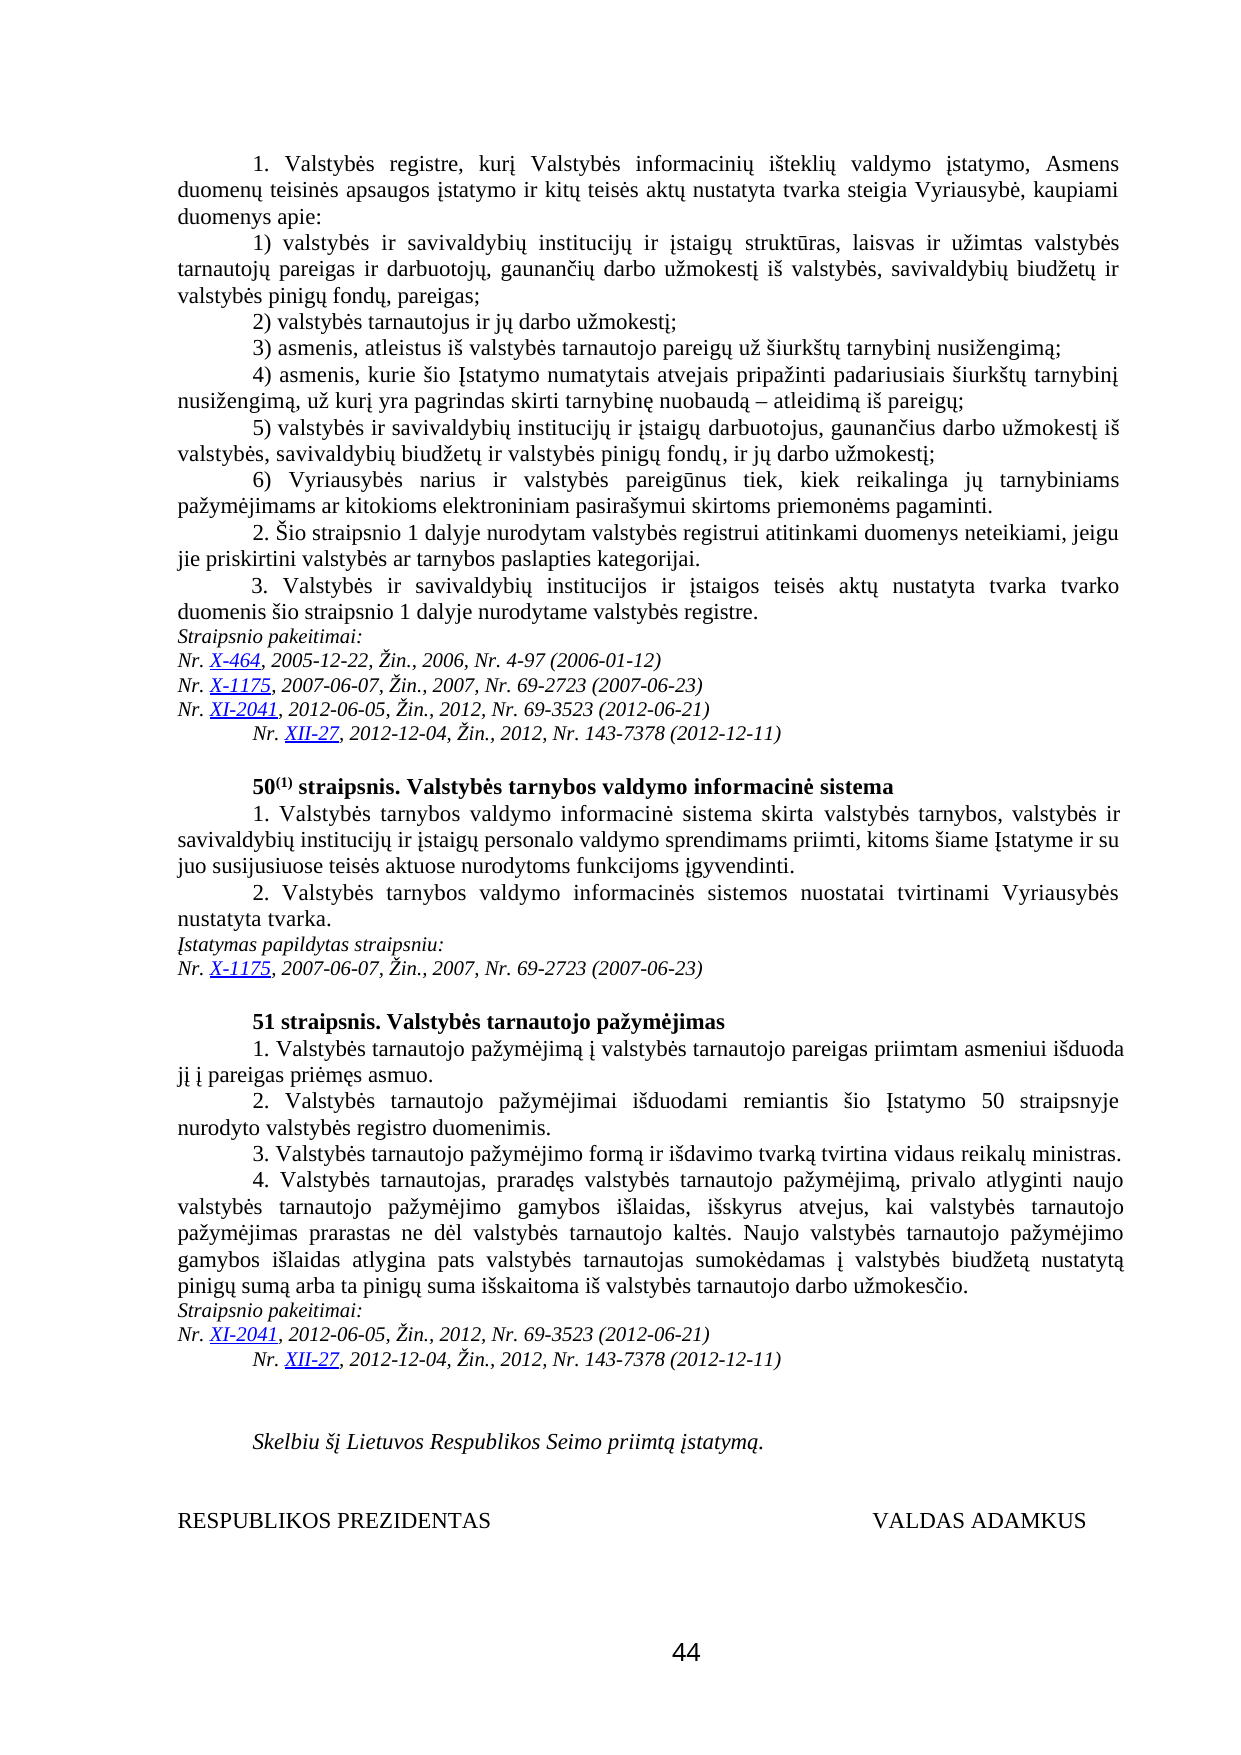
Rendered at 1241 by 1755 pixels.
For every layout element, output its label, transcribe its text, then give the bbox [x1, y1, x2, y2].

text 2) valstybės tarnautojus ir jų darbo užmokestį; [177, 308, 1120, 334]
text Skelbiu šį Lietuvos Respublikos Seimo priimtą įstatymą. [177, 1428, 1126, 1454]
text 6) Vyriausybės narius ir valstybės pareigūnus tiek, kiek reikalinga jų tarnybiniams pažymėjimams ar kitokioms elektroniniam pasirašymui skirtoms priemonėms pagaminti. [177, 466, 1120, 519]
text 3. Valstybės ir savivaldybių institucijos ir įstaigos teisės aktų nustatyta tvarka tvarko duomenis šio straipsnio 1 dalyje nurodytame valstybės registre. [177, 572, 1120, 624]
text 1. Valstybės tarnautojo pažymėjimą į valstybės tarnautojo pareigas priimtam asmeniui išduoda jį į pareigas priėmęs asmuo. [177, 1035, 1126, 1087]
text 3. Valstybės tarnautojo pažymėjimo formą ir išdavimo tvarką tvirtina vidaus reikalų ministras. [177, 1140, 1126, 1167]
text Nr. XI-2041, 2012-06-05, Žin., 2012, Nr. 69-3523 (2012-06-21) [177, 1322, 1120, 1346]
text 2. Šio straipsnio 1 dalyje nurodytam valstybės registrui atitinkami duomenys neteikiami, jeigu jie priskirtini valstybės ar tarnybos paslapties kategorijai. [177, 519, 1120, 572]
text RESPUBLIKOS PREZIDENTAS VALDAS ADAMKUS [177, 1507, 1126, 1533]
text 2. Valstybės tarnautojo pažymėjimai išduodami remiantis šio Įstatymo 50 straipsnyje nurodyto valstybės registro duomenimis. [177, 1087, 1120, 1140]
text 1) valstybės ir savivaldybių institucijų ir įstaigų struktūras, laisvas ir užimtas valstybės tarnautojų pareigas ir darbuotojų, gaunančių darbo užmokestį iš valstybės, savivaldybių biudžetų ir valstybės pinigų fondų, pareigas; [177, 229, 1120, 308]
text 1. Valstybės tarnybos valdymo informacinė sistema skirta valstybės tarnybos, valstybės ir savivaldybių institucijų ir įstaigų personalo valdymo sprendimams priimti, kitoms šiame Įstatyme ir su juo susijusiuose teisės aktuose nurodytoms funkcijoms įgyvendinti. [177, 800, 1120, 879]
text Įstatymas papildytas straipsniu: [177, 932, 1120, 956]
text 51 straipsnis. Valstybės tarnautojo pažymėjimas [177, 1008, 1120, 1035]
text Nr. X-1175, 2007-06-07, Žin., 2007, Nr. 69-2723 (2007-06-23) [177, 956, 1120, 980]
text Nr. XII-27, 2012-12-04, Žin., 2012, Nr. 143-7378 (2012-12-11) [177, 721, 1120, 745]
text 1. Valstybės registre, kurį Valstybės informacinių išteklių valdymo įstatymo, Asmens duomenų teisinės apsaugos įstatymo ir kitų teisės aktų nustatyta tvarka steigia Vyriausybė, kaupiami duomenys apie: [177, 150, 1120, 229]
text 4. Valstybės tarnautojas, praradęs valstybės tarnautojo pažymėjimą, privalo atlyginti naujo valstybės tarnautojo pažymėjimo gamybos išlaidas, išskyrus atvejus, kai valstybės tarnautojo pažymėjimas prarastas ne dėl valstybės tarnautojo kaltės. Naujo valstybės tarnautojo pažymėjimo gamybos išlaidas atlygina pats valstybės tarnautojas sumokėdamas į valstybės biudžetą nustatytą pinigų sumą arba ta pinigų suma išskaitoma iš valstybės tarnautojo darbo užmokesčio. [177, 1167, 1126, 1298]
text Nr. XI-2041, 2012-06-05, Žin., 2012, Nr. 69-3523 (2012-06-21) [177, 697, 1120, 721]
text 50(1) straipsnis. Valstybės tarnybos valdymo informacinė sistema [177, 773, 1120, 800]
text 2. Valstybės tarnybos valdymo informacinės sistemos nuostatai tvirtinami Vyriausybės nustatyta tvarka. [177, 879, 1120, 932]
text Straipsnio pakeitimai: [177, 1298, 1126, 1322]
text Nr. X-464, 2005-12-22, Žin., 2006, Nr. 4-97 (2006-01-12) [177, 648, 1120, 672]
text 4) asmenis, kurie šio Įstatymo numatytais atvejais pripažinti padariusiais šiurkštų tarnybinį nusižengimą, už kurį yra pagrindas skirti tarnybinę nuobaudą – atleidimą iš pareigų; [177, 361, 1120, 413]
text Nr. X-1175, 2007-06-07, Žin., 2007, Nr. 69-2723 (2007-06-23) [177, 672, 1120, 697]
text Nr. XII-27, 2012-12-04, Žin., 2012, Nr. 143-7378 (2012-12-11) [177, 1346, 1120, 1371]
text Straipsnio pakeitimai: [177, 624, 1126, 648]
text 5) valstybės ir savivaldybių institucijų ir įstaigų darbuotojus, gaunančius darbo užmokestį iš valstybės, savivaldybių biudžetų ir valstybės pinigų fondų, ir jų darbo užmokestį; [177, 413, 1120, 466]
text 3) asmenis, atleistus iš valstybės tarnautojo pareigų už šiurkštų tarnybinį nusižengimą; [177, 334, 1120, 361]
